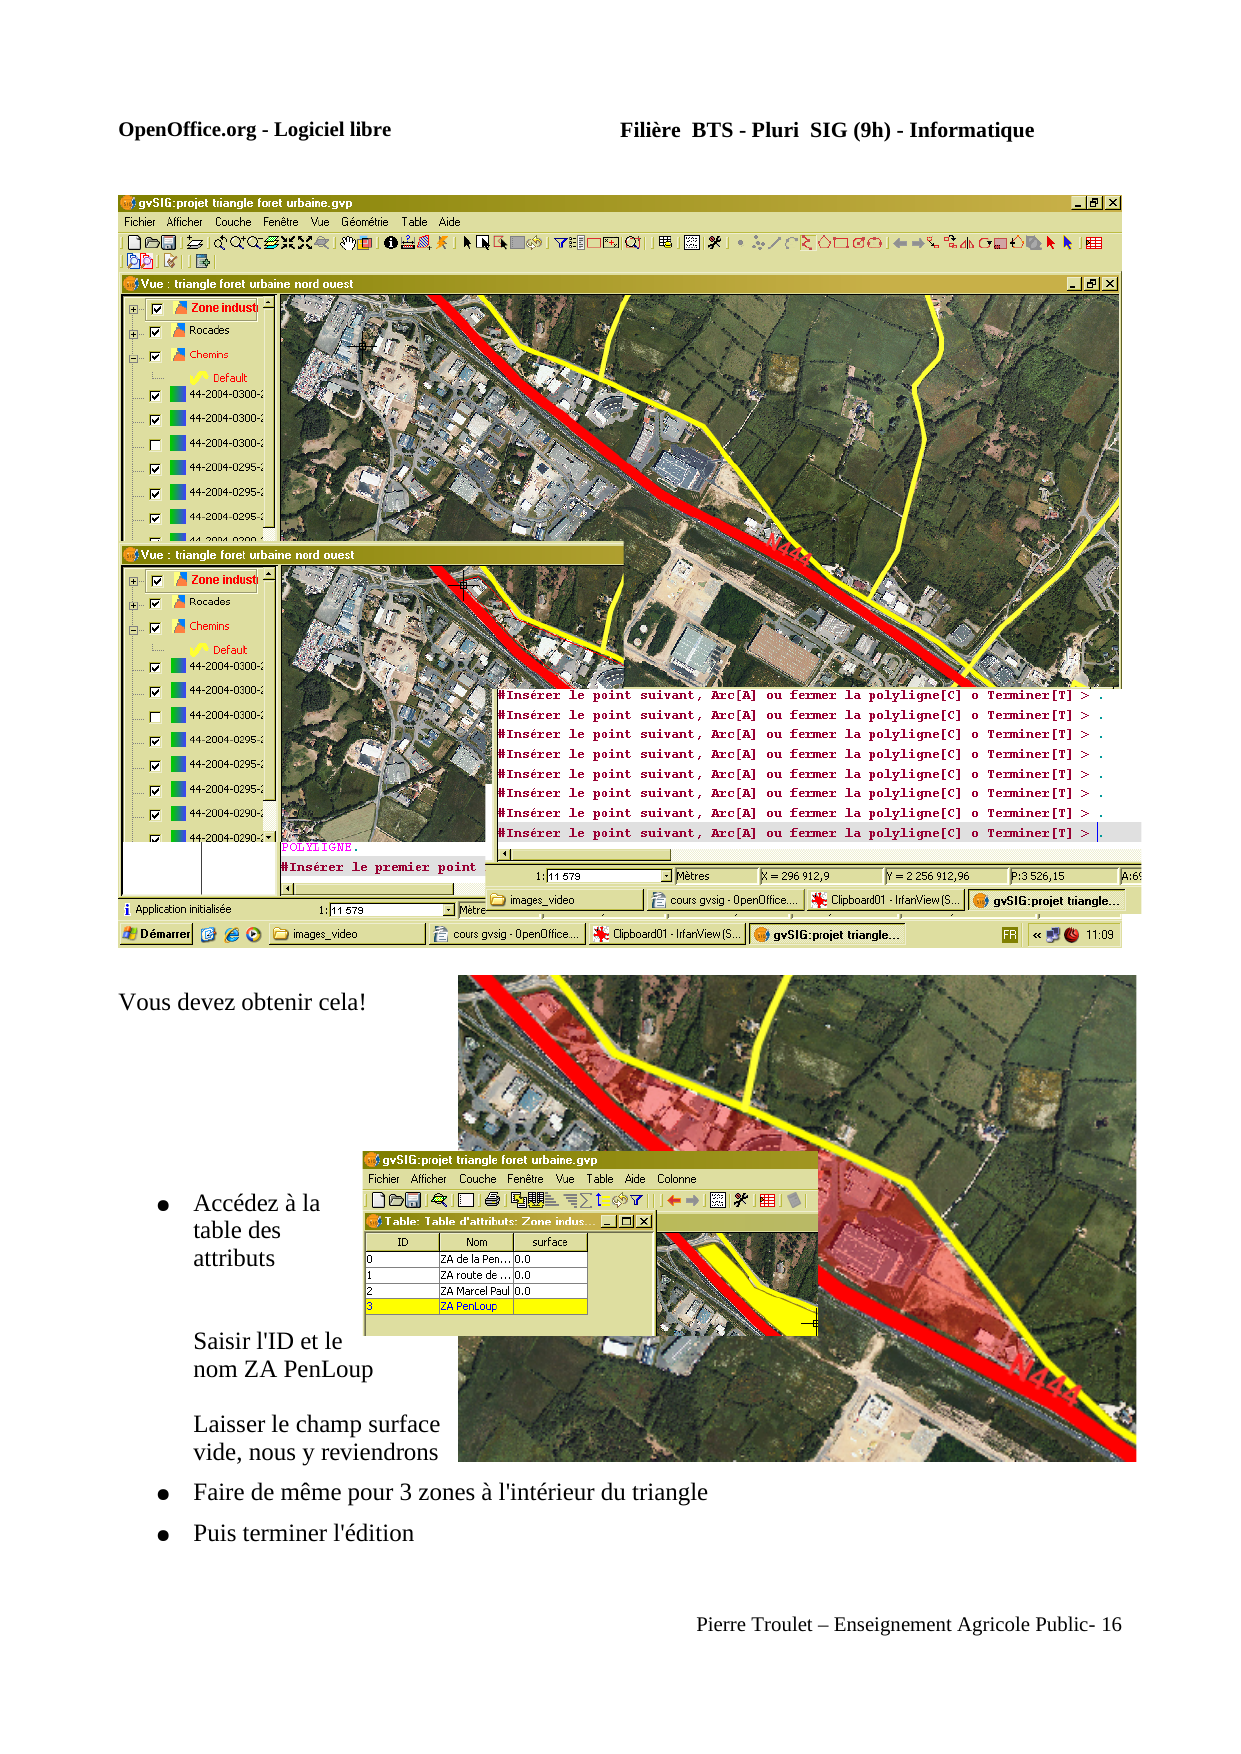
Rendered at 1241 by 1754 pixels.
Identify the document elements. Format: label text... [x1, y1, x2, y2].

text Vous devez obtenir cela! [118, 988, 458, 1016]
list Faire de même pour 3 zones à l'intérieur du triangle [156, 1478, 1122, 1506]
picture [118, 195, 1142, 948]
list Accédez à la table des attributs Saisir l'ID et le nom ZA PenLoup Laisser le champ surface vide, nous y reviendrons [156, 1189, 1122, 1466]
picture [458, 975, 1137, 1462]
list Puis terminer l'édition [156, 1519, 1122, 1546]
